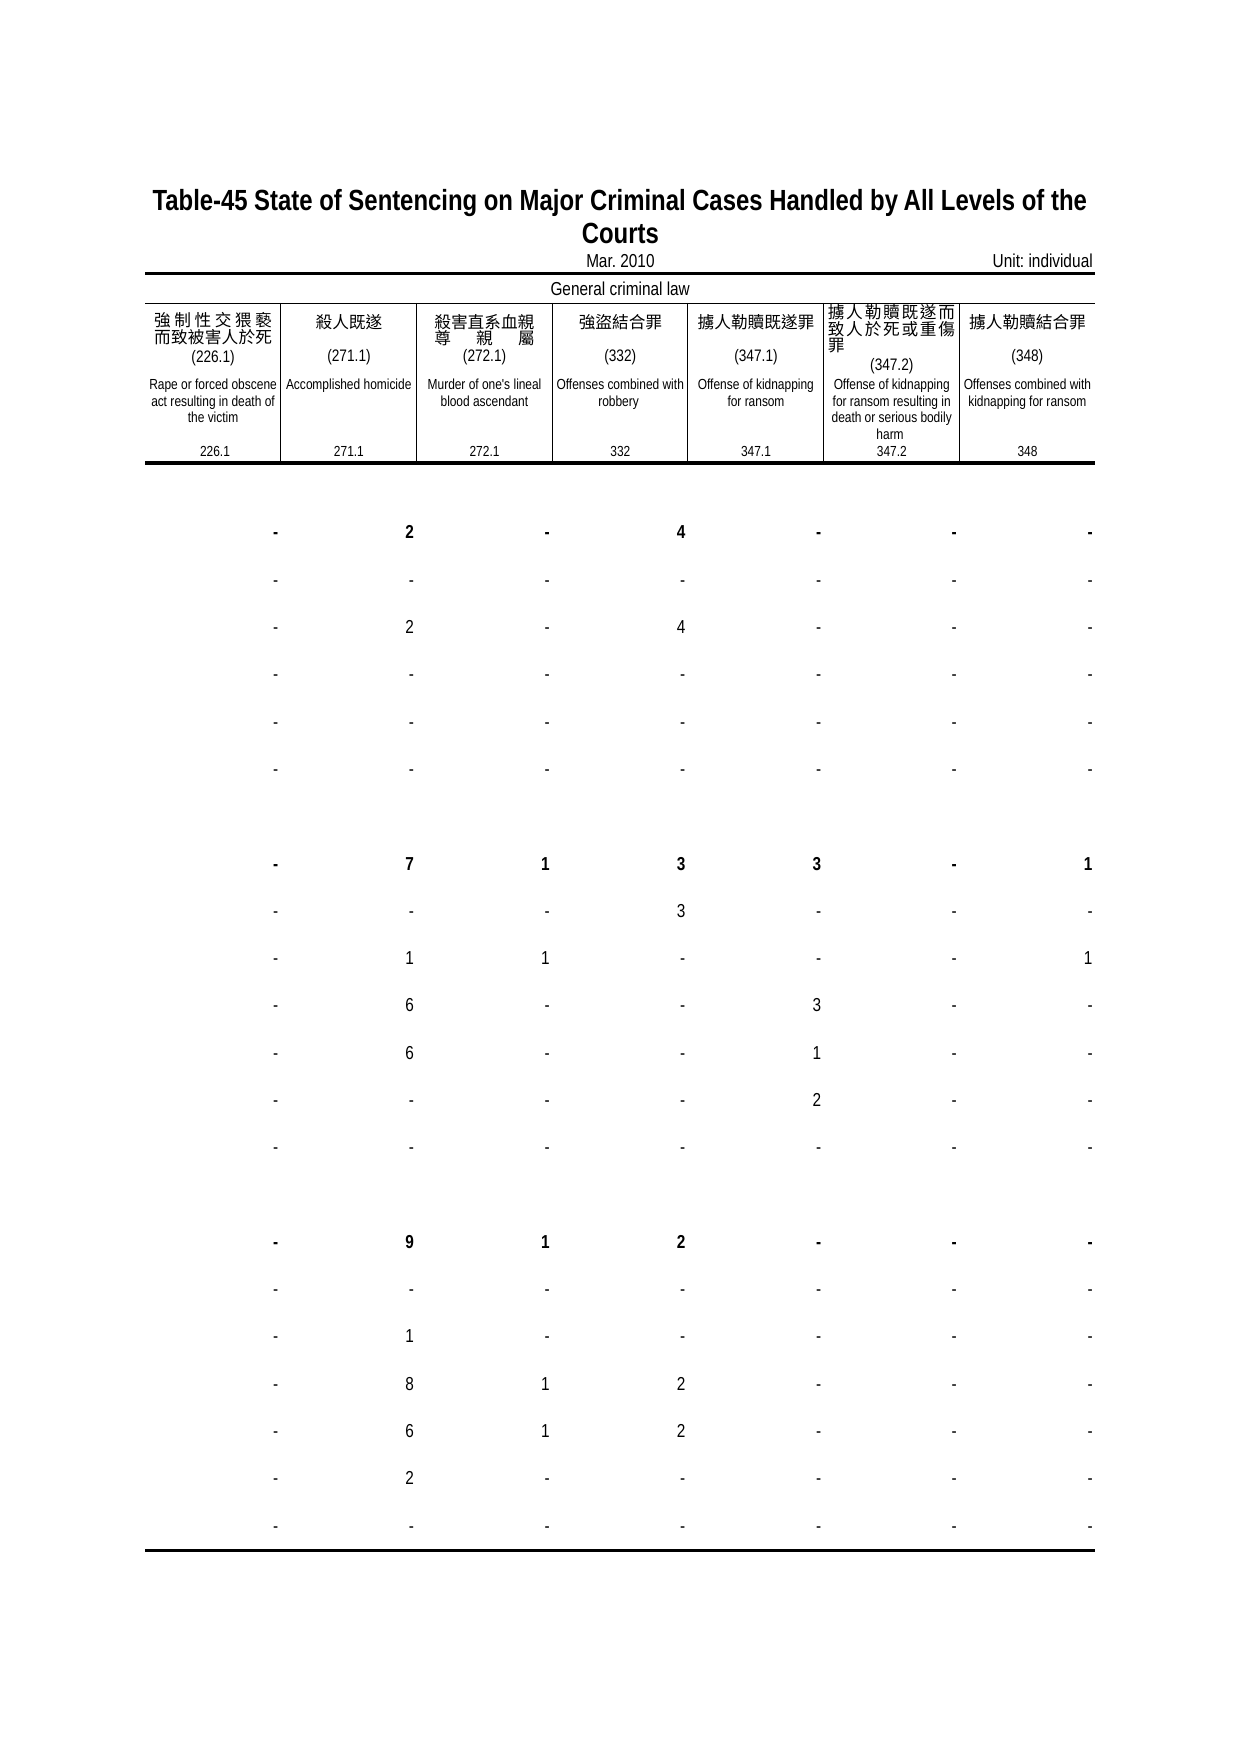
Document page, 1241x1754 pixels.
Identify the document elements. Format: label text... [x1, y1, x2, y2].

table_cell - [281, 887, 416, 934]
table_cell - [824, 1455, 959, 1502]
table_cell - [145, 982, 281, 1029]
table_cell - [824, 698, 959, 745]
table_cell 殺害直系血親 尊親屬 (272.1) [417, 304, 552, 376]
table_cell - [688, 1124, 824, 1171]
table_cell Offenses combined with kidnapping for ransom 348 [960, 376, 1095, 459]
table_cell - [824, 556, 959, 603]
table_cell 擄人勒贖既遂罪 (347.1) [688, 304, 823, 376]
table_cell - [824, 1407, 959, 1454]
table_cell [824, 1171, 959, 1218]
table_cell - [416, 1502, 552, 1549]
table_cell - [281, 1076, 416, 1123]
table_cell - [416, 1124, 552, 1171]
table_cell - [959, 745, 1095, 792]
text Table-45 State of Sentencing on Major Criminal Cases Handled by All Levels of the Courts [148, 183, 1092, 250]
table_cell - [959, 887, 1095, 934]
table_cell - [688, 698, 824, 745]
table_cell - [959, 603, 1095, 651]
table_cell 擄人勒贖結合罪 (348) [960, 304, 1095, 376]
table_cell - [959, 1313, 1095, 1360]
table_cell 3 [552, 887, 688, 934]
table_cell - [688, 603, 824, 651]
table_cell 1 [416, 934, 552, 982]
table_cell - [959, 1360, 1095, 1407]
table_cell - [688, 1455, 824, 1502]
table_cell - [416, 1265, 552, 1313]
table_cell - [281, 1265, 416, 1313]
table_cell - [959, 698, 1095, 745]
table_cell 6 [281, 1029, 416, 1076]
text Mar. 2010 Unit: individual [148, 250, 1092, 272]
table_cell - [145, 556, 281, 603]
table_cell - [145, 934, 281, 982]
table_cell - [145, 1029, 281, 1076]
table_cell - [145, 651, 281, 698]
table_cell - [824, 1360, 959, 1407]
table_cell - [145, 840, 281, 887]
table_cell - [416, 603, 552, 651]
table_cell - [416, 745, 552, 792]
table_cell 2 [688, 1076, 824, 1123]
table_cell [281, 465, 416, 509]
table_cell - [824, 1502, 959, 1549]
table_cell Offense of kidnapping for ransom resulting in death or serious bodily harm 347.2 [824, 376, 959, 459]
table_cell [416, 793, 552, 840]
table_cell 殺人既遂 (271.1) [281, 304, 416, 376]
table_cell - [145, 1455, 281, 1502]
table_cell - [959, 1029, 1095, 1076]
table_cell - [959, 1124, 1095, 1171]
table_cell 6 [281, 1407, 416, 1454]
table_cell 4 [552, 603, 688, 651]
table_cell - [145, 887, 281, 934]
table_cell - [552, 698, 688, 745]
table_cell 強盜結合罪 (332) [553, 304, 687, 376]
table_cell - [416, 1029, 552, 1076]
table_cell - [281, 556, 416, 603]
table_cell - [281, 651, 416, 698]
table_cell [688, 793, 824, 840]
table_cell - [688, 1502, 824, 1549]
table_cell - [145, 1313, 281, 1360]
table_cell [145, 1171, 281, 1218]
table_cell - [281, 1502, 416, 1549]
table_cell - [552, 982, 688, 1029]
table_cell Offenses combined with robbery 332 [553, 376, 687, 459]
table_cell - [824, 651, 959, 698]
table_cell Murder of one's lineal blood ascendant 272.1 [417, 376, 552, 459]
table_cell - [416, 651, 552, 698]
table_cell - [824, 745, 959, 792]
table_cell - [145, 1124, 281, 1171]
table_cell - [552, 1455, 688, 1502]
table_cell - [552, 556, 688, 603]
table_cell [416, 465, 552, 509]
table_cell [552, 793, 688, 840]
table_cell [959, 1171, 1095, 1218]
table_cell [552, 1171, 688, 1218]
table_cell - [145, 1407, 281, 1454]
table_cell 2 [281, 603, 416, 651]
table_cell - [145, 1218, 281, 1265]
table_cell - [688, 556, 824, 603]
table_cell - [552, 1502, 688, 1549]
table_header General criminal law [145, 275, 1095, 303]
table_cell - [688, 509, 824, 556]
table_cell 擄人勒贖既遂而致人於死或重傷罪 (347.2) [824, 304, 959, 376]
table_cell 強制性交猥褻 而致被害人於死 (226.1) [145, 304, 280, 376]
table_cell - [824, 840, 959, 887]
table_cell - [824, 1124, 959, 1171]
table_cell - [145, 745, 281, 792]
table_cell - [688, 934, 824, 982]
table_cell - [552, 1265, 688, 1313]
table_cell 1 [959, 934, 1095, 982]
table_cell - [552, 934, 688, 982]
table_cell Accomplished homicide 271.1 [281, 376, 416, 459]
table_cell - [552, 1124, 688, 1171]
table_cell 2 [552, 1218, 688, 1265]
table_cell - [959, 509, 1095, 556]
table_cell - [959, 1218, 1095, 1265]
table_cell 1 [416, 840, 552, 887]
table_cell - [552, 745, 688, 792]
table_cell - [688, 1313, 824, 1360]
table_cell - [688, 651, 824, 698]
table_cell - [281, 1124, 416, 1171]
table_cell 8 [281, 1360, 416, 1407]
table_cell - [824, 934, 959, 982]
table_cell - [145, 1265, 281, 1313]
table_cell [281, 1171, 416, 1218]
table_cell - [824, 509, 959, 556]
table_cell - [959, 1502, 1095, 1549]
table_cell - [688, 887, 824, 934]
table_cell 1 [688, 1029, 824, 1076]
table_cell 1 [959, 840, 1095, 887]
table_cell - [145, 1502, 281, 1549]
table_cell [688, 465, 824, 509]
table_cell - [824, 1313, 959, 1360]
table_cell - [552, 1313, 688, 1360]
table_cell 1 [281, 1313, 416, 1360]
table_cell - [281, 745, 416, 792]
table_cell 2 [281, 509, 416, 556]
table_cell - [416, 887, 552, 934]
table_cell - [416, 1076, 552, 1123]
table_cell - [145, 509, 281, 556]
table_cell 3 [688, 840, 824, 887]
table_cell - [959, 1407, 1095, 1454]
table_cell - [688, 745, 824, 792]
table_cell 1 [281, 934, 416, 982]
table_cell - [145, 698, 281, 745]
table_cell - [688, 1218, 824, 1265]
table_cell - [959, 1265, 1095, 1313]
table_cell - [145, 1360, 281, 1407]
table_cell 6 [281, 982, 416, 1029]
table_cell - [959, 982, 1095, 1029]
table_cell [281, 793, 416, 840]
table_cell - [824, 982, 959, 1029]
table_cell [145, 793, 281, 840]
table_cell 9 [281, 1218, 416, 1265]
table_cell - [959, 1076, 1095, 1123]
table_cell 3 [552, 840, 688, 887]
table_cell [552, 465, 688, 509]
table_cell 7 [281, 840, 416, 887]
table_cell 1 [416, 1360, 552, 1407]
table_cell - [824, 603, 959, 651]
table_cell - [824, 1265, 959, 1313]
table_cell [959, 465, 1095, 509]
table_cell 2 [281, 1455, 416, 1502]
table_cell - [416, 982, 552, 1029]
table_cell - [281, 698, 416, 745]
table_cell - [824, 1218, 959, 1265]
table_cell - [688, 1265, 824, 1313]
table_cell [688, 1171, 824, 1218]
table_cell - [416, 1455, 552, 1502]
table_cell 4 [552, 509, 688, 556]
table_cell - [959, 1455, 1095, 1502]
table_cell - [416, 698, 552, 745]
table_cell - [416, 509, 552, 556]
table_cell 3 [688, 982, 824, 1029]
table_cell 1 [416, 1218, 552, 1265]
table_cell - [688, 1360, 824, 1407]
table_cell [145, 465, 281, 509]
table_cell - [416, 1313, 552, 1360]
table_cell - [145, 1076, 281, 1123]
table_cell [824, 465, 959, 509]
table_cell Offense of kidnapping for ransom 347.1 [688, 376, 823, 459]
table_cell - [552, 1029, 688, 1076]
table_cell Rape or forced obscene act resulting in death of the victim 226.1 [145, 376, 280, 459]
table_cell - [552, 1076, 688, 1123]
table_cell - [824, 1029, 959, 1076]
table_cell - [145, 603, 281, 651]
table_cell - [552, 651, 688, 698]
table_cell - [824, 887, 959, 934]
table_cell - [416, 556, 552, 603]
table_cell - [688, 1407, 824, 1454]
table_cell [824, 793, 959, 840]
table_cell - [824, 1076, 959, 1123]
table_cell - [959, 651, 1095, 698]
table_cell - [959, 556, 1095, 603]
table_cell 2 [552, 1360, 688, 1407]
table_cell [416, 1171, 552, 1218]
table_cell [959, 793, 1095, 840]
table_cell 2 [552, 1407, 688, 1454]
table_cell 1 [416, 1407, 552, 1454]
